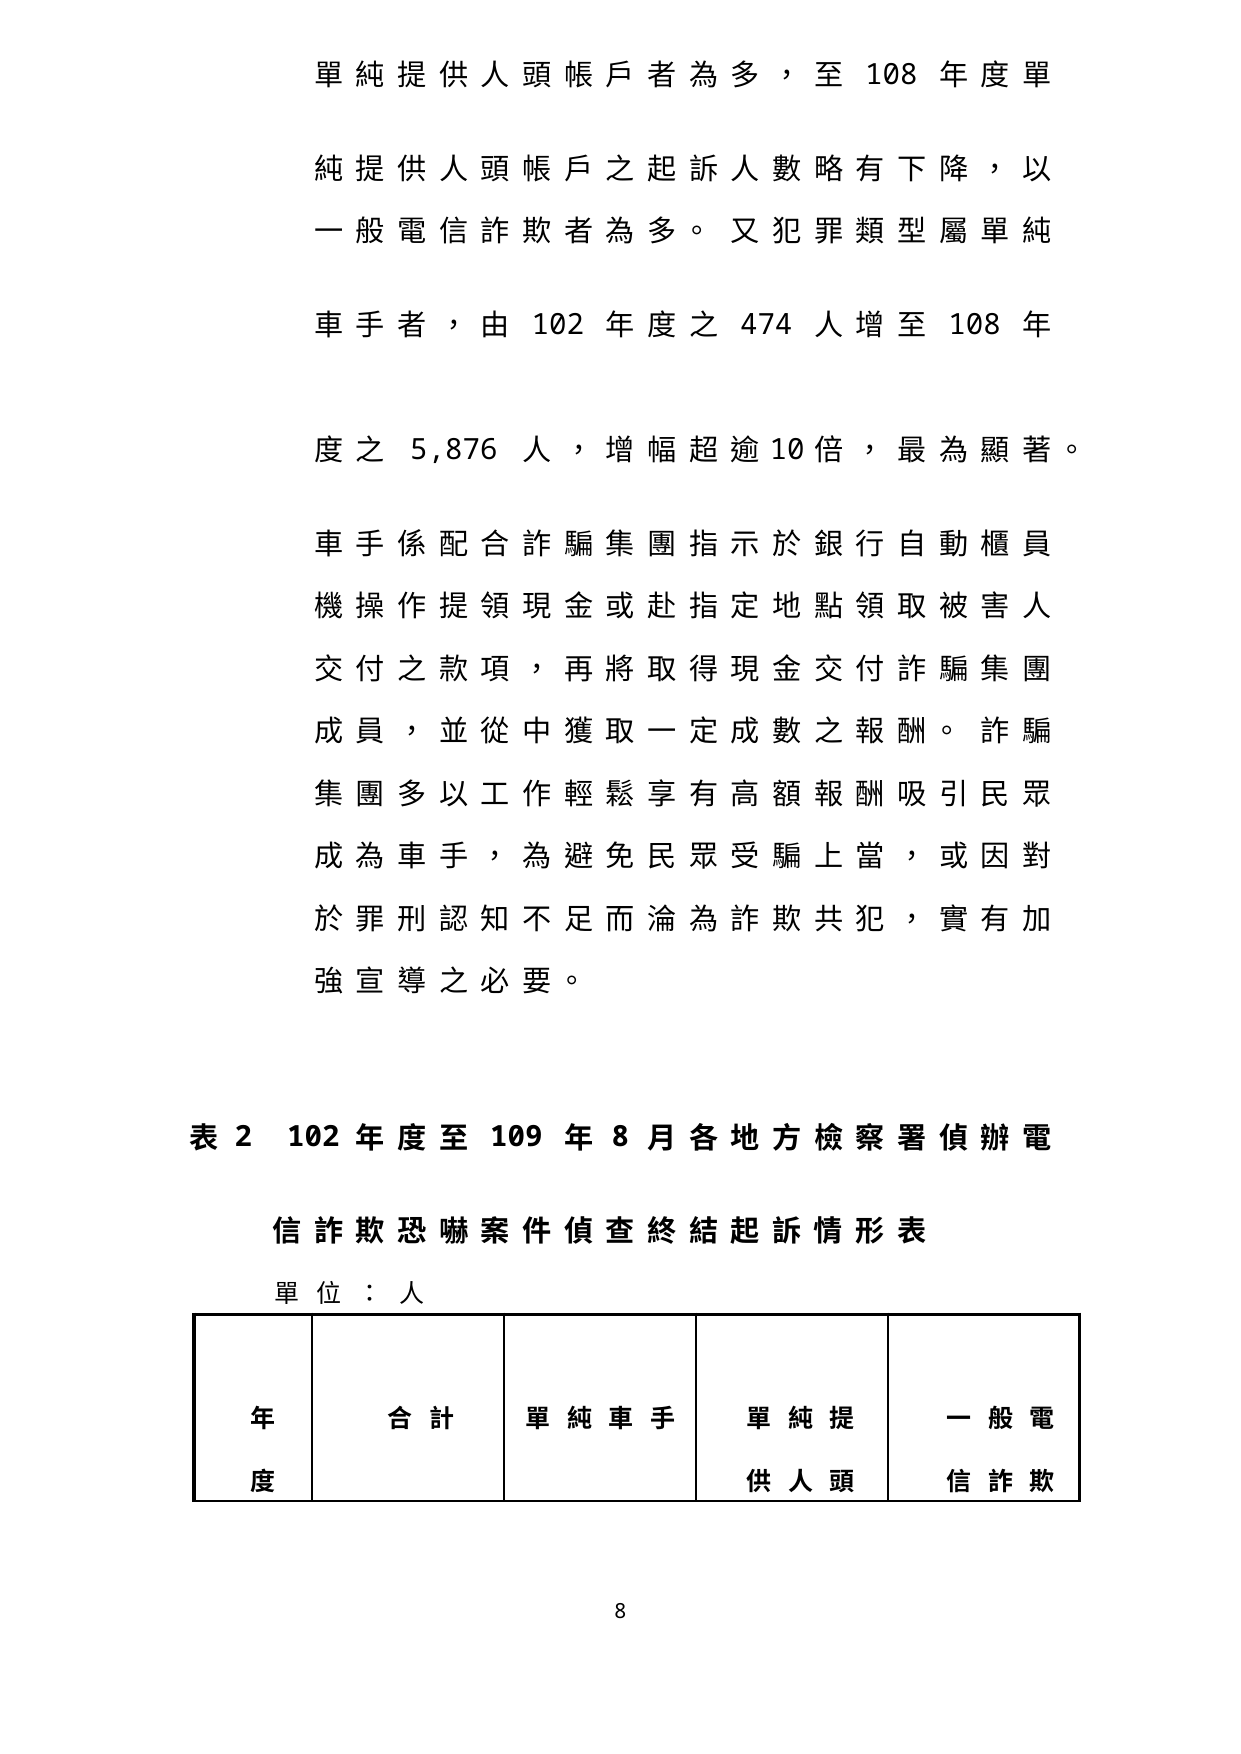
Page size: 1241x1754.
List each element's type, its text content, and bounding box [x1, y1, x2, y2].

text 表2 102年度至109年8月各地方檢察署偵辦電信詐欺恐嚇案件偵查終結起訴情形表 單位：人 [183, 1062, 1058, 1312]
table_header 年度 [196, 1316, 311, 1500]
table_header 單純提供人頭 [697, 1316, 887, 1500]
text 檢視102年度至108年度地方檢察署偵辦電信詐欺恐嚇案件偵查終結起訴情形(詳表2)，犯罪類型於107年度以前均以單純提供人頭帳戶者為多，至108年度單純提供人頭帳戶之起訴人數略有下降，以一般電信詐欺者為多。又犯罪類型屬單純車手者，由102年度之474人增至108年度之5,876人，增幅超逾10倍，最為顯著。車手係配合詐騙集團指示於銀行自動櫃員機操作提領現金或赴指定地點領取被害人交付之款項，再將取得現金交付詐騙集團成員，並從中獲取一定成數之報酬。詐騙集團多以工作輕鬆享有高額報酬吸引民眾成為車手，為避免民眾受騙上當，或因對於罪刑認知不足而淪為詐欺共犯，實有加強宣導之必要。 [271, 0, 1058, 1000]
table_header 合計 [313, 1316, 503, 1500]
table_header 一般電信詐欺 [889, 1316, 1078, 1500]
table_header 單純車手 [505, 1316, 695, 1500]
